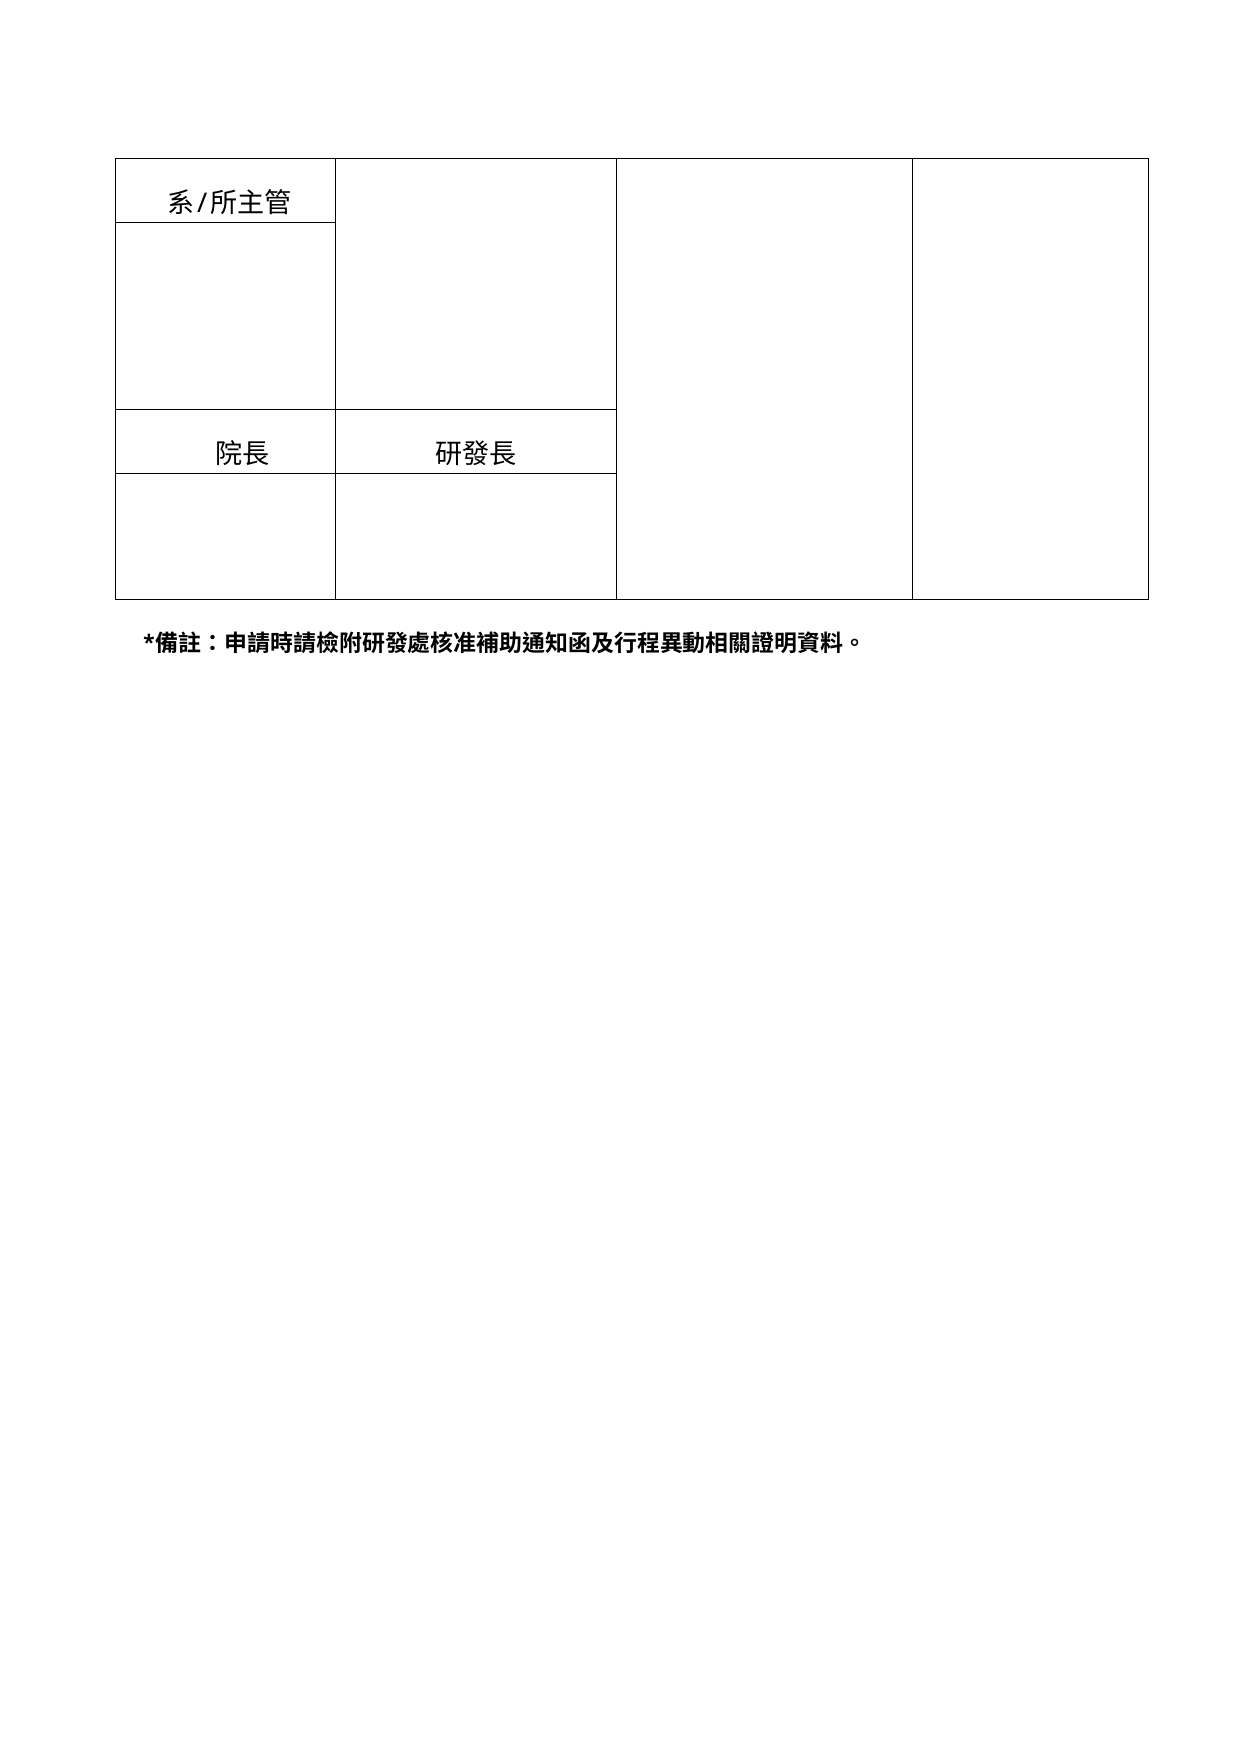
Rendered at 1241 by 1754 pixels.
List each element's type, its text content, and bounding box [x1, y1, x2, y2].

table_cell [913, 159, 1148, 599]
text *備註：申請時請檢附研發處核准補助通知函及行程異動相關證明資料。 [142, 600, 1116, 662]
table_cell [116, 474, 335, 599]
table_cell [617, 159, 912, 599]
table_cell [336, 159, 616, 409]
table_cell [336, 474, 616, 599]
table_cell [116, 223, 335, 409]
table_cell 研發長 [336, 410, 616, 473]
table_cell 系/所主管 [116, 159, 335, 222]
table_cell 院長 [116, 410, 335, 473]
